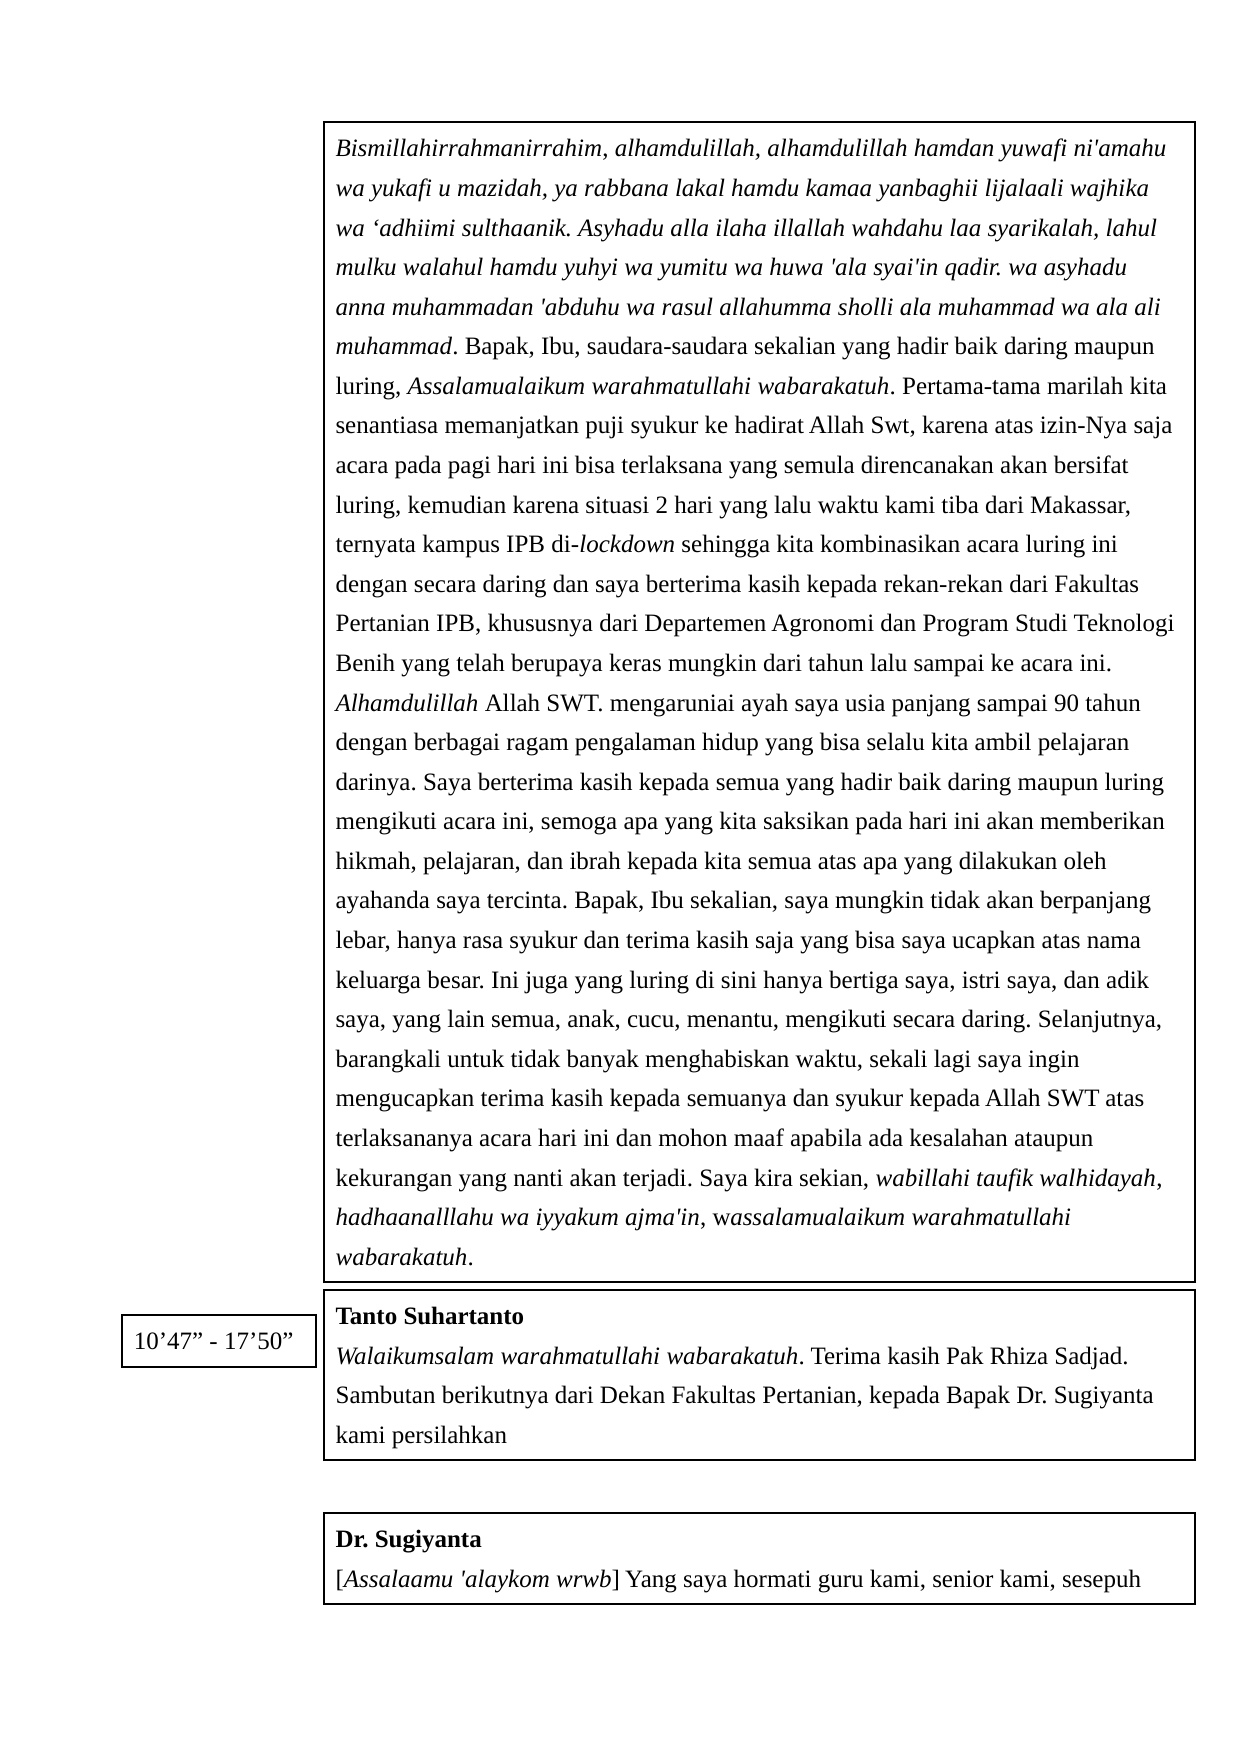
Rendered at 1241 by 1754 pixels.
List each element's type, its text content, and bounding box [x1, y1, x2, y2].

table_cell [118, 118, 320, 1286]
table_cell Tanto Suhartanto Walaikumsalam warahmatullahi wabarakatuh. Terima kasih Pak Rhiza Sadjad. Sambutan berikutnya dari Dekan Fakultas Pertanian, kepada Bapak Dr. Sugiyanta kami persilahkan Dr. Sugiyanta [Assalaamu 'alaykom wrwb] Yang saya hormati guru kami, senior kami, sesepuh [320, 1286, 1199, 1608]
table_cell 10’47” - 17’50” [118, 1286, 320, 1608]
table_cell Bismillahirrahmanirrahim, alhamdulillah, alhamdulillah hamdan yuwafi ni'amahu wa yukafi u mazidah, ya rabbana lakal hamdu kamaa yanbaghii lijalaali wajhika wa ‘adhiimi sulthaanik. Asyhadu alla ilaha illallah wahdahu laa syarikalah, lahul mulku walahul hamdu yuhyi wa yumitu wa huwa 'ala syai'in qadir. wa asyhadu anna muhammadan 'abduhu wa rasul allahumma sholli ala muhammad wa ala ali muhammad. Bapak, Ibu, saudara-saudara sekalian yang hadir baik daring maupun luring, Assalamualaikum warahmatullahi wabarakatuh. Pertama-tama marilah kita senantiasa memanjatkan puji syukur ke hadirat Allah Swt, karena atas izin-Nya saja acara pada pagi hari ini bisa terlaksana yang semula direncanakan akan bersifat luring, kemudian karena situasi 2 hari yang lalu waktu kami tiba dari Makassar, ternyata kampus IPB di-lockdown sehingga kita kombinasikan acara luring ini dengan secara daring dan saya berterima kasih kepada rekan-rekan dari Fakultas Pertanian IPB, khususnya dari Departemen Agronomi dan Program Studi Teknologi Benih yang telah berupaya keras mungkin dari tahun lalu sampai ke acara ini. Alhamdulillah Allah SWT. mengaruniai ayah saya usia panjang sampai 90 tahun dengan berbagai ragam pengalaman hidup yang bisa selalu kita ambil pelajaran darinya. Saya berterima kasih kepada semua yang hadir baik daring maupun luring mengikuti acara ini, semoga apa yang kita saksikan pada hari ini akan memberikan hikmah, pelajaran, dan ibrah kepada kita semua atas apa yang dilakukan oleh ayahanda saya tercinta. Bapak, Ibu sekalian, saya mungkin tidak akan berpanjang lebar, hanya rasa syukur dan terima kasih saja yang bisa saya ucapkan atas nama keluarga besar. Ini juga yang luring di sini hanya bertiga saya, istri saya, dan adik saya, yang lain semua, anak, cucu, menantu, mengikuti secara daring. Selanjutnya, barangkali untuk tidak banyak menghabiskan waktu, sekali lagi saya ingin mengucapkan terima kasih kepada semuanya dan syukur kepada Allah SWT atas terlaksananya acara hari ini dan mohon maaf apabila ada kesalahan ataupun kekurangan yang nanti akan terjadi. Saya kira sekian, wabillahi taufik walhidayah, hadhaanalllahu wa iyyakum ajma'in, wassalamualaikum warahmatullahi wabarakatuh. [320, 118, 1199, 1286]
